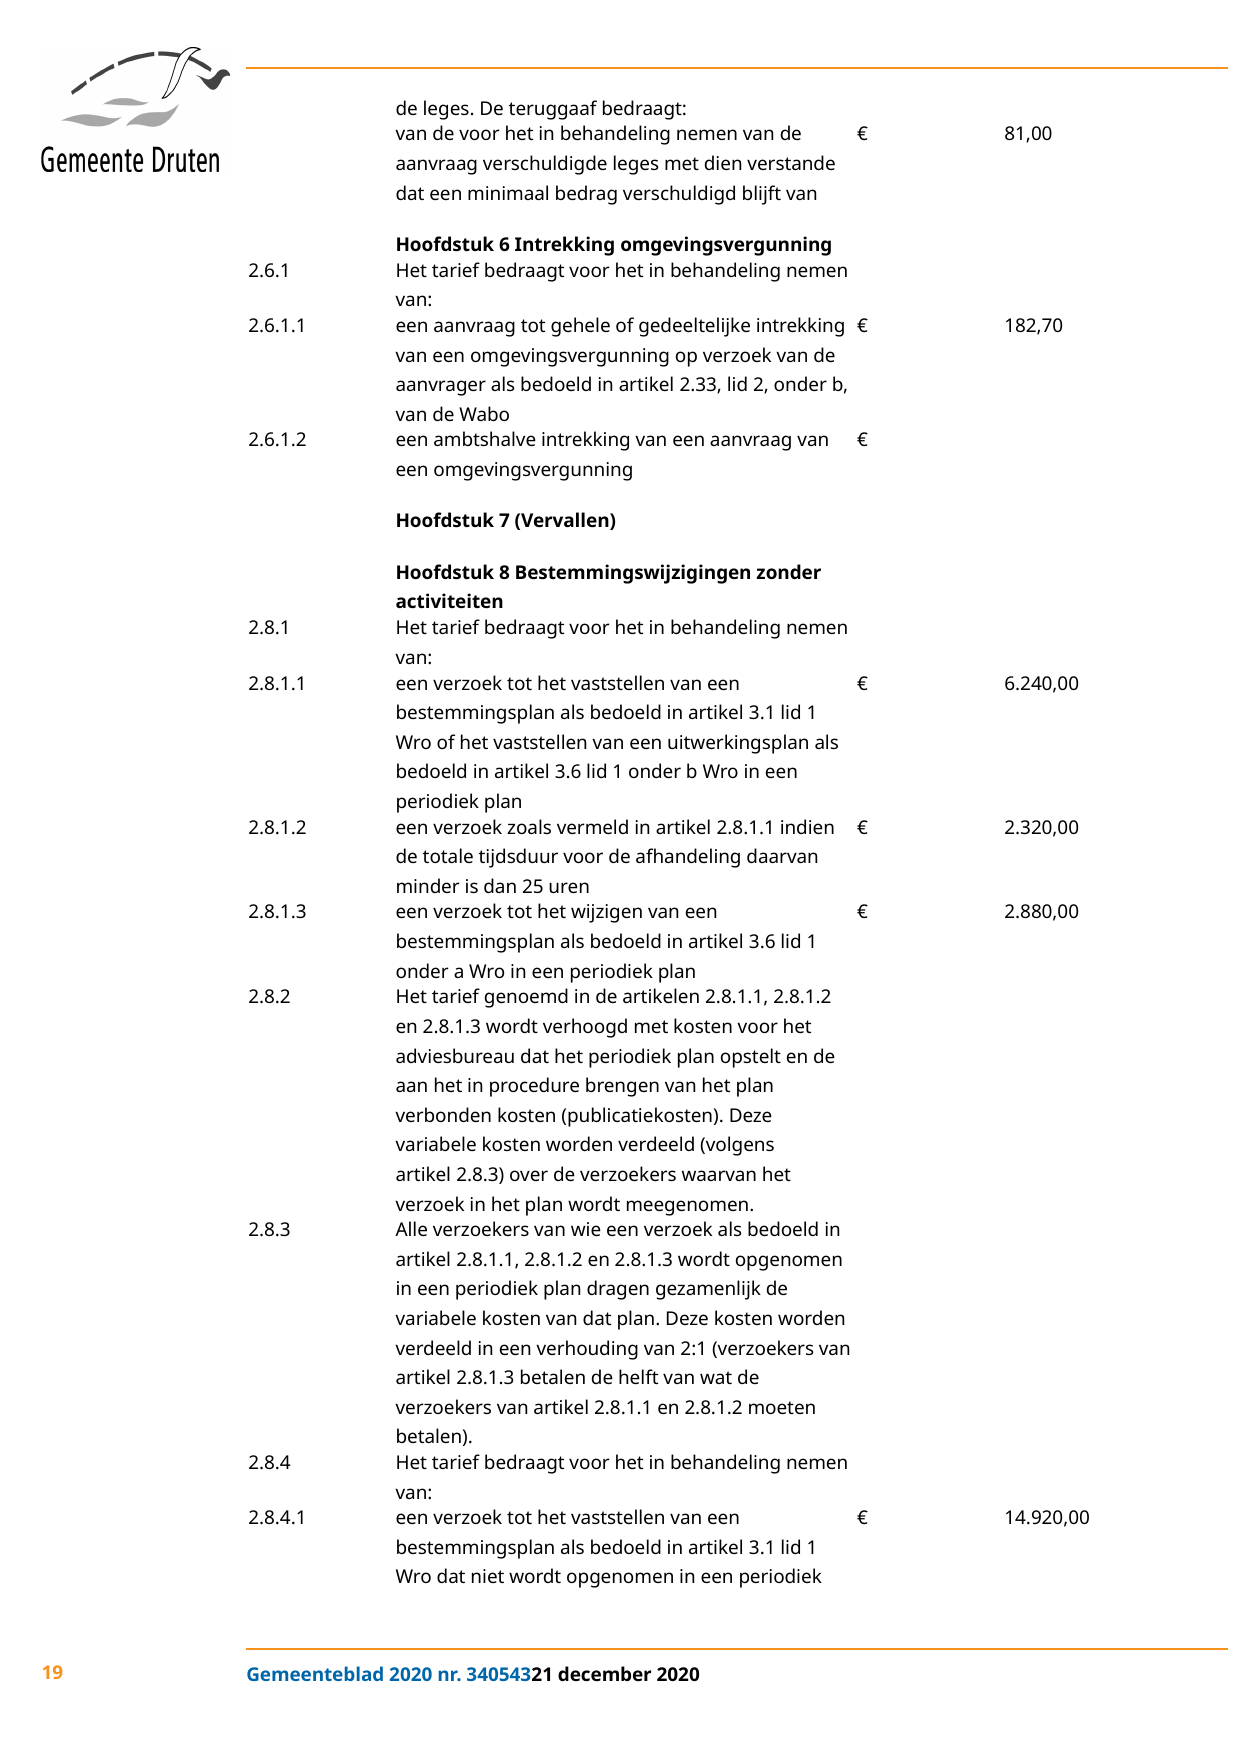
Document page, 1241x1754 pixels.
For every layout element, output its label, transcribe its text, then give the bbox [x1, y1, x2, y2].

table_cell [248, 534, 395, 559]
table_cell 2.6.1 [248, 257, 395, 312]
table_cell Het tarief bedraagt voor het in behandeling nemen van: [395, 1449, 857, 1504]
table_cell een ambtshalve intrekking van een aanvraag van een omgevingsvergunning [395, 427, 857, 482]
table_cell [248, 508, 395, 533]
table_cell Hoofdstuk 7 (Vervallen) [395, 508, 857, 533]
table_cell [248, 231, 395, 257]
table_cell [1004, 257, 1152, 312]
table_cell de leges. De teruggaaf bedraagt: [395, 95, 857, 121]
table_cell 2.8.1 [248, 615, 395, 670]
table_cell [248, 121, 395, 205]
table_cell [1004, 1449, 1152, 1504]
table_cell een verzoek tot het wijzigen van een bestemmingsplan als bedoeld in artikel 3.6 lid 1 onder a Wro in een periodiek plan [395, 899, 857, 984]
table_cell [1004, 508, 1152, 533]
table_cell 2.8.1.2 [248, 814, 395, 899]
table_cell Alle verzoekers van wie een verzoek als bedoeld in artikel 2.8.1.1, 2.8.1.2 en 2.8.1.3 wordt opgenomen in een periodiek plan dragen gezamenlijk de variabele kosten van dat plan. Deze kosten worden verdeeld in een verhouding van 2:1 (verzoekers van artikel 2.8.1.3 betalen de helft van wat de verzoekers van artikel 2.8.1.1 en 2.8.1.2 moeten betalen). [395, 1216, 857, 1449]
table_cell [1004, 534, 1152, 559]
table_cell 14.920,00 [1004, 1505, 1152, 1589]
table_cell Het tarief bedraagt voor het in behandeling nemen van: [395, 257, 857, 312]
table_cell een verzoek tot het vaststellen van een bestemmingsplan als bedoeld in artikel 3.1 lid 1 Wro of het vaststellen van een uitwerkingsplan als bedoeld in artikel 3.6 lid 1 onder b Wro in een periodiek plan [395, 670, 857, 814]
table_cell € [857, 814, 1004, 899]
table_cell 2.6.1.2 [248, 427, 395, 482]
table_cell 2.8.1.1 [248, 670, 395, 814]
table_cell 81,00 [1004, 121, 1152, 205]
table_cell [1004, 427, 1152, 482]
table_cell 2.8.2 [248, 984, 395, 1216]
table_cell een aanvraag tot gehele of gedeeltelijke intrekking van een omgevingsvergunning op verzoek van de aanvrager als bedoeld in artikel 2.33, lid 2, onder b, van de Wabo [395, 312, 857, 427]
table_cell 2.880,00 [1004, 899, 1152, 984]
table_cell [857, 508, 1004, 533]
table_cell 2.8.4.1 [248, 1505, 395, 1589]
table_cell € [857, 121, 1004, 205]
table_cell [857, 534, 1004, 559]
table_cell € [857, 1505, 1004, 1589]
table_cell [1004, 984, 1152, 1216]
table_cell [1004, 95, 1152, 121]
table_cell 2.8.1.3 [248, 899, 395, 984]
table_cell Hoofdstuk 8 Bestemmingswijzigingen zonder activiteiten [395, 559, 857, 614]
table_cell [857, 482, 1004, 508]
table_cell 2.8.4 [248, 1449, 395, 1504]
table_cell [395, 482, 857, 508]
table_cell Het tarief genoemd in de artikelen 2.8.1.1, 2.8.1.2 en 2.8.1.3 wordt verhoogd met kosten voor het adviesbureau dat het periodiek plan opstelt en de aan het in procedure brengen van het plan verbonden kosten (publicatiekosten). Deze variabele kosten worden verdeeld (volgens artikel 2.8.3) over de verzoekers waarvan het verzoek in het plan wordt meegenomen. [395, 984, 857, 1216]
table_cell Hoofdstuk 6 Intrekking omgevingsvergunning [395, 231, 857, 257]
table_cell [1004, 1216, 1152, 1449]
table_cell [857, 257, 1004, 312]
table_cell 182,70 [1004, 312, 1152, 427]
table_cell € [857, 670, 1004, 814]
table_cell [1004, 482, 1152, 508]
table_cell 2.6.1.1 [248, 312, 395, 427]
table_cell [857, 559, 1004, 614]
table_cell [857, 1216, 1004, 1449]
table_cell [857, 95, 1004, 121]
table_cell [248, 95, 395, 121]
table_cell 2.8.3 [248, 1216, 395, 1449]
table_cell [857, 984, 1004, 1216]
table_cell van de voor het in behandeling nemen van de aanvraag verschuldigde leges met dien verstande dat een minimaal bedrag verschuldigd blijft van [395, 121, 857, 205]
table_cell [857, 205, 1004, 231]
table_cell [1004, 231, 1152, 257]
picture [41, 47, 231, 172]
table_cell Het tarief bedraagt voor het in behandeling nemen van: [395, 615, 857, 670]
table_cell € [857, 899, 1004, 984]
table_cell [248, 559, 395, 614]
table_cell [1004, 615, 1152, 670]
table_cell [395, 534, 857, 559]
table_cell [857, 1449, 1004, 1504]
table_cell een verzoek tot het vaststellen van een bestemmingsplan als bedoeld in artikel 3.1 lid 1 Wro dat niet wordt opgenomen in een periodiek [395, 1505, 857, 1589]
table_cell [857, 615, 1004, 670]
table_cell [248, 482, 395, 508]
table_cell 2.320,00 [1004, 814, 1152, 899]
table_cell € [857, 312, 1004, 427]
table_cell [395, 205, 857, 231]
table_cell 6.240,00 [1004, 670, 1152, 814]
table_cell een verzoek zoals vermeld in artikel 2.8.1.1 indien de totale tijdsduur voor de afhandeling daarvan minder is dan 25 uren [395, 814, 857, 899]
table_cell [1004, 559, 1152, 614]
table_cell [248, 205, 395, 231]
table_cell [1004, 205, 1152, 231]
table_cell € [857, 427, 1004, 482]
table_cell [857, 231, 1004, 257]
